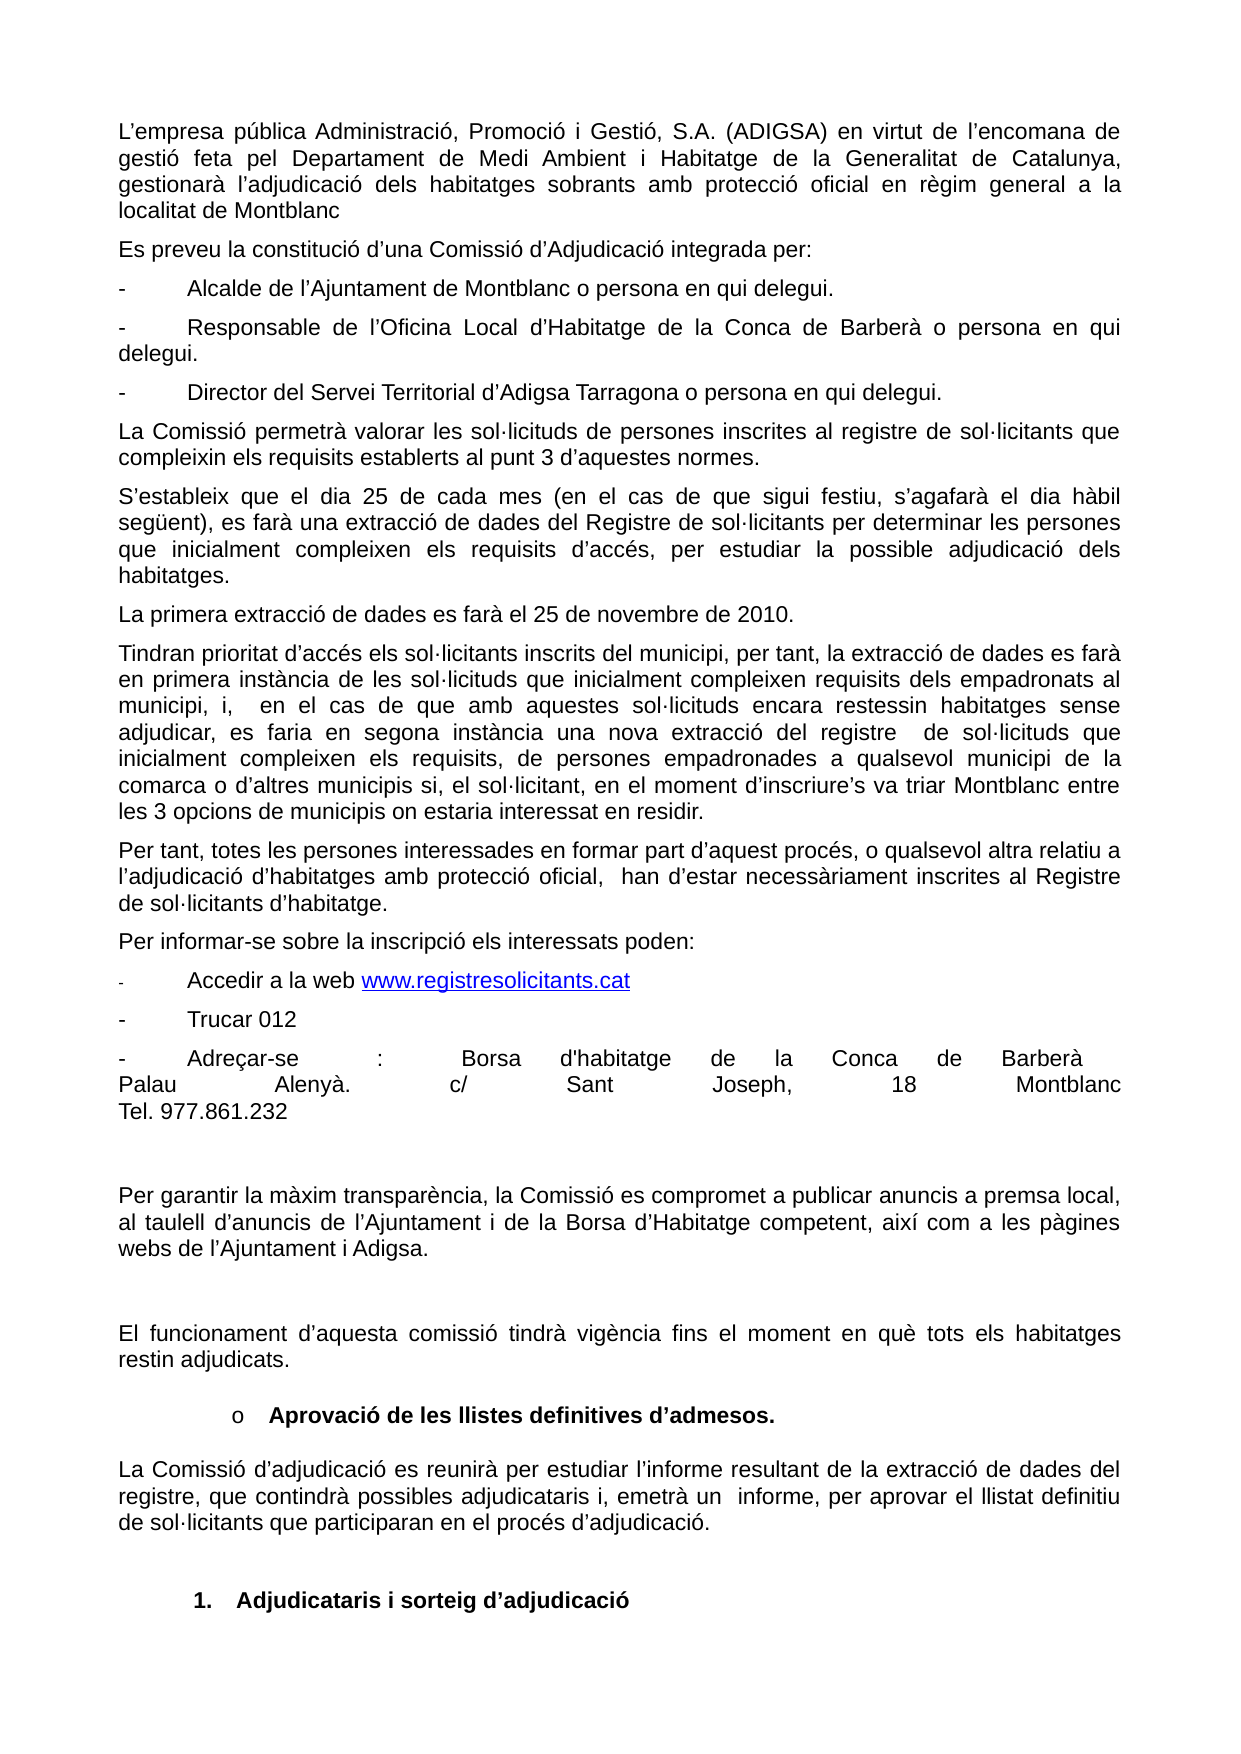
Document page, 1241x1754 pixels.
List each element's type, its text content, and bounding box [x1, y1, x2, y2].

text Per garantir la màxim transparència, la Comissió es compromet a publicar anuncis a premsa local, al taulell d’anuncis de l’Ajuntament i de la Borsa d’Habitatge competent, així com a les pàgines webs de l’Ajuntament i Adigsa. [118, 1182, 1122, 1261]
list Director del Servei Territorial d’Adigsa Tarragona o persona en qui delegui. [118, 379, 1122, 405]
list Trucar 012 [118, 1006, 1122, 1032]
text Es preveu la constitució d’una Comissió d’Adjudicació integrada per: [118, 236, 1122, 262]
text Per tant, totes les persones interessades en formar part d’aquest procés, o qualsevol altra relatiu a l’adjudicació d’habitatges amb protecció oficial, han d’estar necessàriament inscrites al Registre de sol·licitants d’habitatge. [118, 837, 1122, 916]
list Responsable de l’Oficina Local d’Habitatge de la Conca de Barberà o persona en qui delegui. [118, 314, 1122, 366]
list Alcalde de l’Ajuntament de Montblanc o persona en qui delegui. [118, 275, 1122, 301]
list Accedir a la web www.registresolicitants.cat [118, 967, 1122, 993]
list Aprovació de les llistes definitives d’admesos. [231, 1402, 1122, 1430]
text L’empresa pública Administració, Promoció i Gestió, S.A. (ADIGSA) en virtut de l’encomana de gestió feta pel Departament de Medi Ambient i Habitatge de la Generalitat de Catalunya, gestionarà l’adjudicació dels habitatges sobrants amb protecció oficial en règim general a la localitat de Montblanc [118, 118, 1122, 223]
list Adreçar-se : Borsa d'habitatge de la Conca de Barberà Palau Alenyà. c/ Sant Joseph, 18 Montblanc Tel. 977.861.232 [118, 1045, 1122, 1124]
text Per informar-se sobre la inscripció els interessats poden: [118, 928, 1122, 955]
text La Comissió d’adjudicació es reunirà per estudiar l’informe resultant de la extracció de dades del registre, que contindrà possibles adjudicataris i, emetrà un informe, per aprovar el llistat definitiu de sol·licitants que participaran en el procés d’adjudicació. [118, 1456, 1122, 1535]
list Adjudicataris i sorteig d’adjudicació [193, 1587, 1122, 1613]
text La primera extracció de dades es farà el 25 de novembre de 2010. [118, 601, 1122, 627]
text La Comissió permetrà valorar les sol·licituds de persones inscrites al registre de sol·licitants que compleixin els requisits establerts al punt 3 d’aquestes normes. [118, 418, 1122, 471]
text S’estableix que el dia 25 de cada mes (en el cas de que sigui festiu, s’agafarà el dia hàbil següent), es farà una extracció de dades del Registre de sol·licitants per determinar les persones que inicialment compleixen els requisits d’accés, per estudiar la possible adjudicació dels habitatges. [118, 483, 1122, 588]
text Tindran prioritat d’accés els sol·licitants inscrits del municipi, per tant, la extracció de dades es farà en primera instància de les sol·licituds que inicialment compleixen requisits dels empadronats al municipi, i, en el cas de que amb aquestes sol·licituds encara restessin habitatges sense adjudicar, es faria en segona instància una nova extracció del registre de sol·licituds que inicialment compleixen els requisits, de persones empadronades a qualsevol municipi de la comarca o d’altres municipis si, el sol·licitant, en el moment d’inscriure’s va triar Montblanc entre les 3 opcions de municipis on estaria interessat en residir. [118, 640, 1122, 824]
text El funcionament d’aquesta comissió tindrà vigència fins el moment en què tots els habitatges restin adjudicats. [118, 1320, 1122, 1372]
